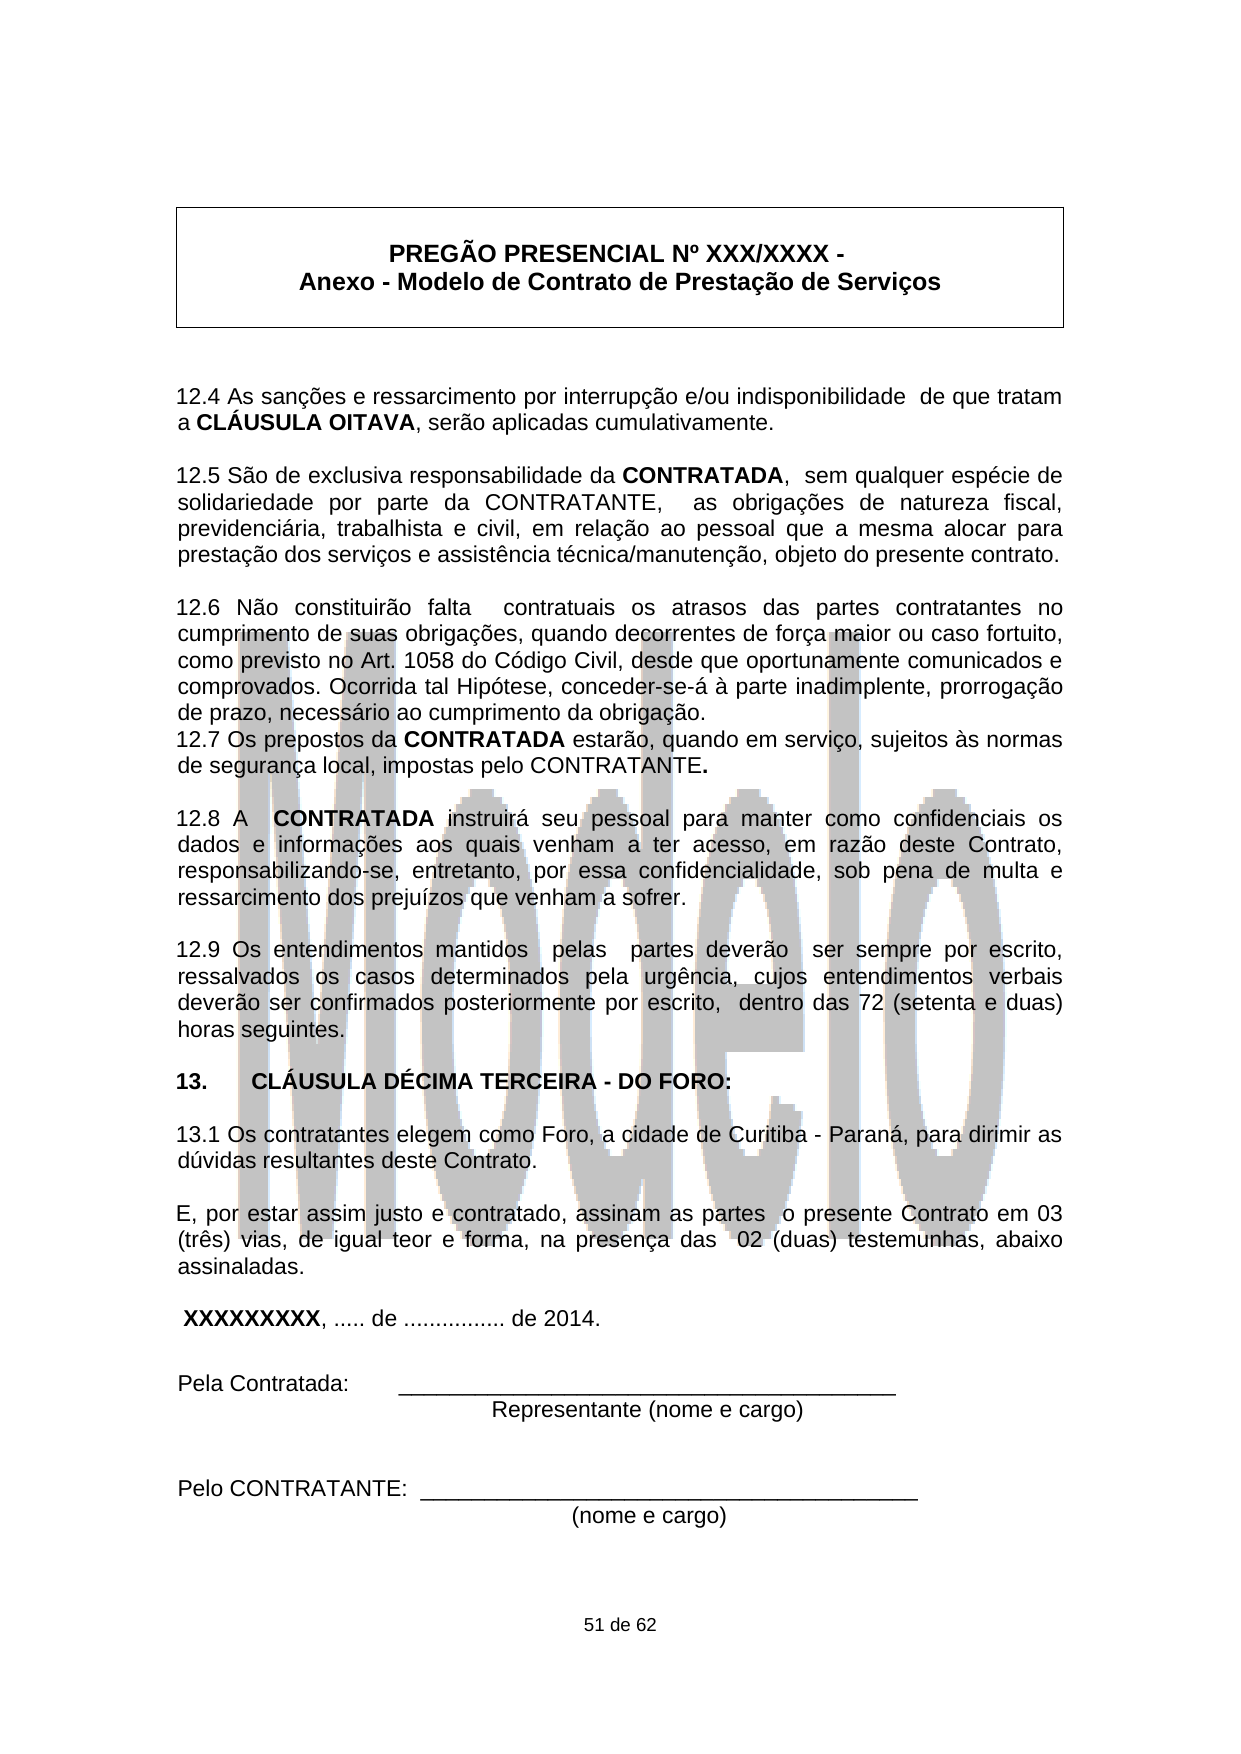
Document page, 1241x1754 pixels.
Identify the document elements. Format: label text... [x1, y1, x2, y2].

picture [177, 1094, 1063, 1121]
picture [177, 1174, 1063, 1200]
text 13. CLÁUSULA DÉCIMA TERCEIRA - DO FORO: [176, 1068, 1063, 1094]
picture [177, 910, 1063, 936]
text 12.9 Os entendimentos mantidos pelas partes deverão ser sempre por escrito, ressalvados os casos determinados pela urgência, cujos entendimentos verbais deverão ser confirmados posteriormente por escrito, dentro das 72 (setenta e duas) horas seguintes. [176, 936, 1063, 1042]
picture [177, 328, 1063, 383]
text 12.4 As sanções e ressarcimento por interrupção e/ou indisponibilidade de que tratam a CLÁUSULA OITAVA, serão aplicadas cumulativamente. [176, 383, 1063, 436]
text 12.5 São de exclusiva responsabilidade da CONTRATADA, sem qualquer espécie de solidariedade por parte da CONTRATANTE, as obrigações de natureza fiscal, previdenciária, trabalhista e civil, em relação ao pessoal que a mesma alocar para prestação dos serviços e assistência técnica/manutenção, objeto do presente contrato. [176, 462, 1063, 567]
text 12.6 Não constituirão falta contratuais os atrasos das partes contratantes no cumprimento de suas obrigações, quando decorrentes de força maior ou caso fortuito, como previsto no Art. 1058 do Código Civil, desde que oportunamente comunicados e comprovados. Ocorrida tal Hipótese, conceder-se-á à parte inadimplente, prorrogação de prazo, necessário ao cumprimento da obrigação. [176, 594, 1063, 726]
picture [177, 1423, 1063, 1475]
picture [177, 436, 1063, 462]
text 12.7 Os prepostos da CONTRATADA estarão, quando em serviço, sujeitos às normas de segurança local, impostas pelo CONTRATANTE. [176, 726, 1063, 778]
text (nome e cargo) [177, 1502, 1063, 1528]
text E, por estar assim justo e contratado, assinam as partes o presente Contrato em 03 (três) vias, de igual teor e forma, na presença das 02 (duas) testemunhas, abaixo assinaladas. [176, 1200, 1063, 1279]
text XXXXXXXXX, ..... de ................ de 2014. [177, 1305, 1057, 1332]
picture [177, 1279, 1063, 1370]
picture [177, 778, 1063, 805]
picture [177, 567, 1063, 594]
text 13.1 Os contratantes elegem como Foro, a cidade de Curitiba - Paraná, para dirimir as dúvidas resultantes deste Contrato. [176, 1121, 1063, 1174]
text Pelo CONTRATANTE: _______________________________________ [177, 1475, 1063, 1502]
picture [177, 1528, 1063, 1636]
picture [177, 208, 1063, 327]
text 12.8 A CONTRATADA instruirá seu pessoal para manter como confidenciais os dados e informações aos quais venham a ter acesso, em razão deste Contrato, responsabilizando-se, entretanto, por essa confidencialidade, sob pena de multa e ressarcimento dos prejuízos que venham a sofrer. [176, 805, 1063, 910]
text Pela Contratada: _______________________________________ Representante (nome e cargo) [177, 1370, 1063, 1423]
picture [177, 1042, 1063, 1068]
